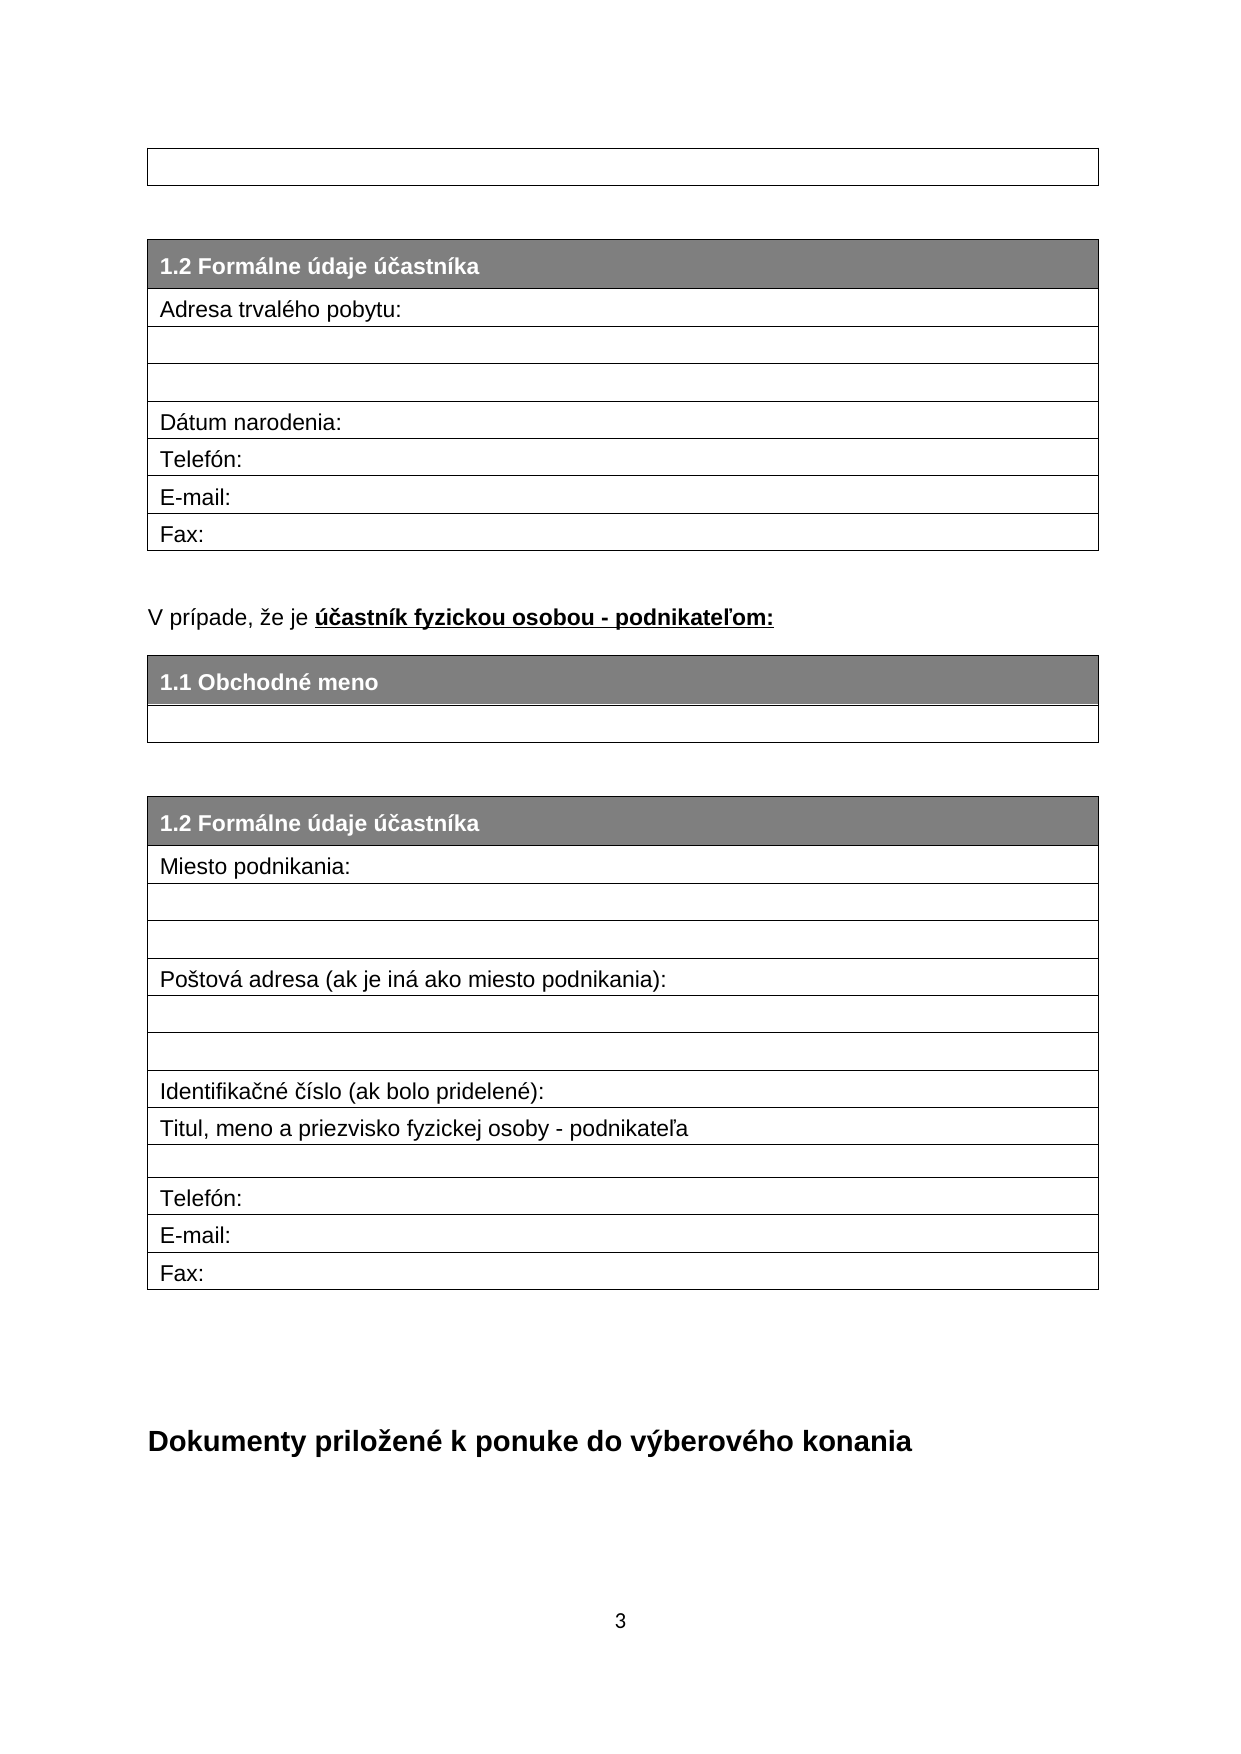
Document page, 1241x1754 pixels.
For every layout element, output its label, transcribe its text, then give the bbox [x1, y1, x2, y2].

table_cell E-mail: [148, 1215, 1098, 1252]
table_cell [148, 149, 1098, 185]
table_cell Fax: [148, 514, 1098, 550]
subtitle Dokumenty priložené k ponuke do výberového konania [148, 1424, 1093, 1458]
table_cell Identifikačné číslo (ak bolo pridelené): [148, 1071, 1098, 1107]
table_header 1.2 Formálne údaje účastníka [148, 240, 1098, 288]
table_cell [148, 921, 1098, 957]
table_cell Titul, meno a priezvisko fyzickej osoby - podnikateľa [148, 1108, 1098, 1144]
table_cell E-mail: [148, 476, 1098, 513]
table_cell Fax: [148, 1253, 1098, 1289]
text V prípade, že je účastník fyzickou osobou - podnikateľom: [148, 604, 1093, 631]
table_cell [148, 996, 1098, 1032]
table_cell [148, 1033, 1098, 1069]
table_cell [148, 884, 1098, 920]
table_header 1.1 Obchodné meno [148, 656, 1098, 704]
table_cell Adresa trvalého pobytu: [148, 289, 1098, 326]
table_cell Dátum narodenia: [148, 402, 1098, 438]
table_cell [148, 327, 1098, 363]
table_cell Telefón: [148, 1178, 1098, 1214]
table_cell Poštová adresa (ak je iná ako miesto podnikania): [148, 959, 1098, 995]
table_cell [148, 1145, 1098, 1177]
table_cell Telefón: [148, 439, 1098, 475]
table_cell [148, 364, 1098, 401]
table_cell [148, 706, 1098, 742]
table_cell Miesto podnikania: [148, 846, 1098, 883]
table_header 1.2 Formálne údaje účastníka [148, 797, 1098, 845]
